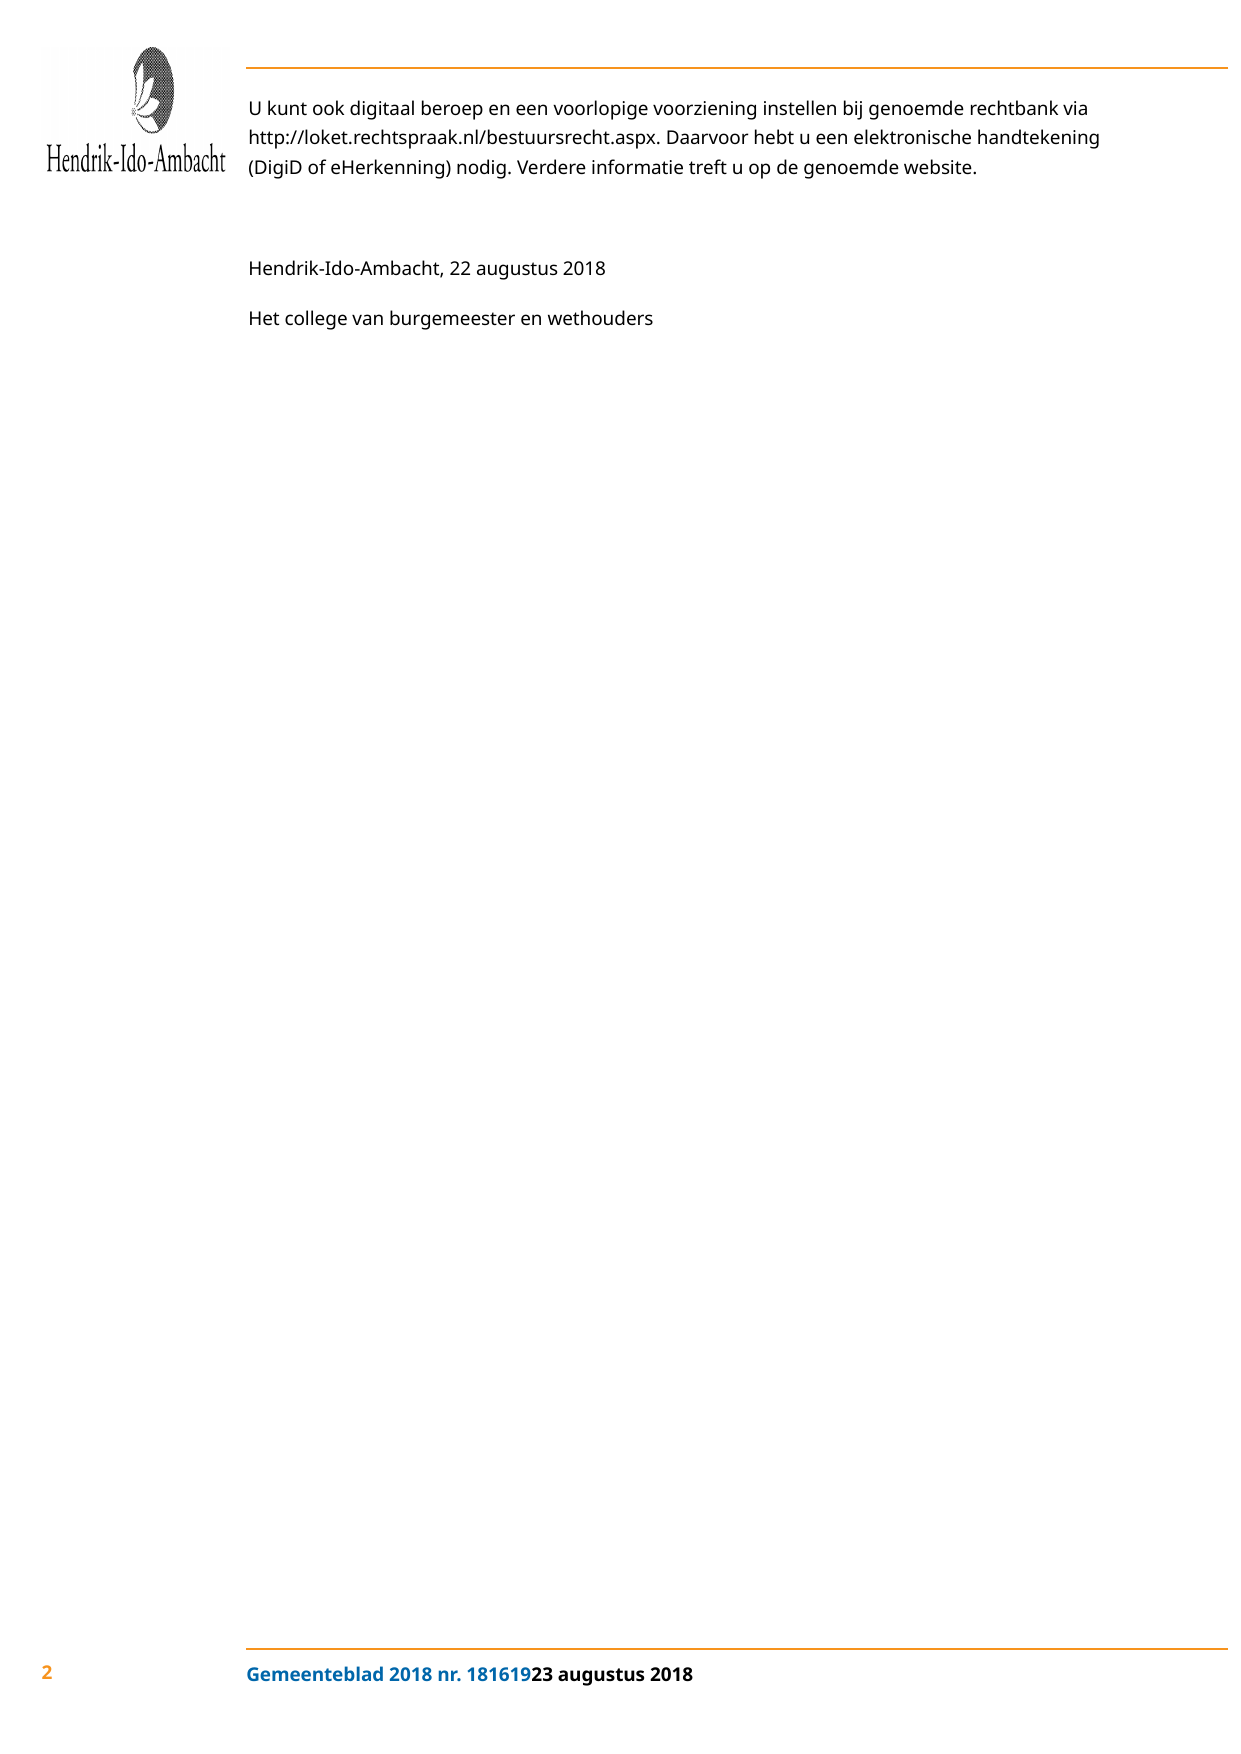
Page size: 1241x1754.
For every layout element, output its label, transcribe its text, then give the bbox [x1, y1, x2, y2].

text Het college van burgemeester en wethouders [248, 305, 1152, 331]
picture [41, 47, 231, 172]
text Hendrik-Ido-Ambacht, 22 augustus 2018 [248, 255, 1152, 281]
text U kunt ook digitaal beroep en een voorlopige voorziening instellen bij genoemde rechtbank via http://loket.rechtspraak.nl/bestuursrecht.aspx. Daarvoor hebt u een elektronische handtekening (DigiD of eHerkenning) nodig. Verdere informatie treft u op de genoemde website. [248, 95, 1152, 180]
